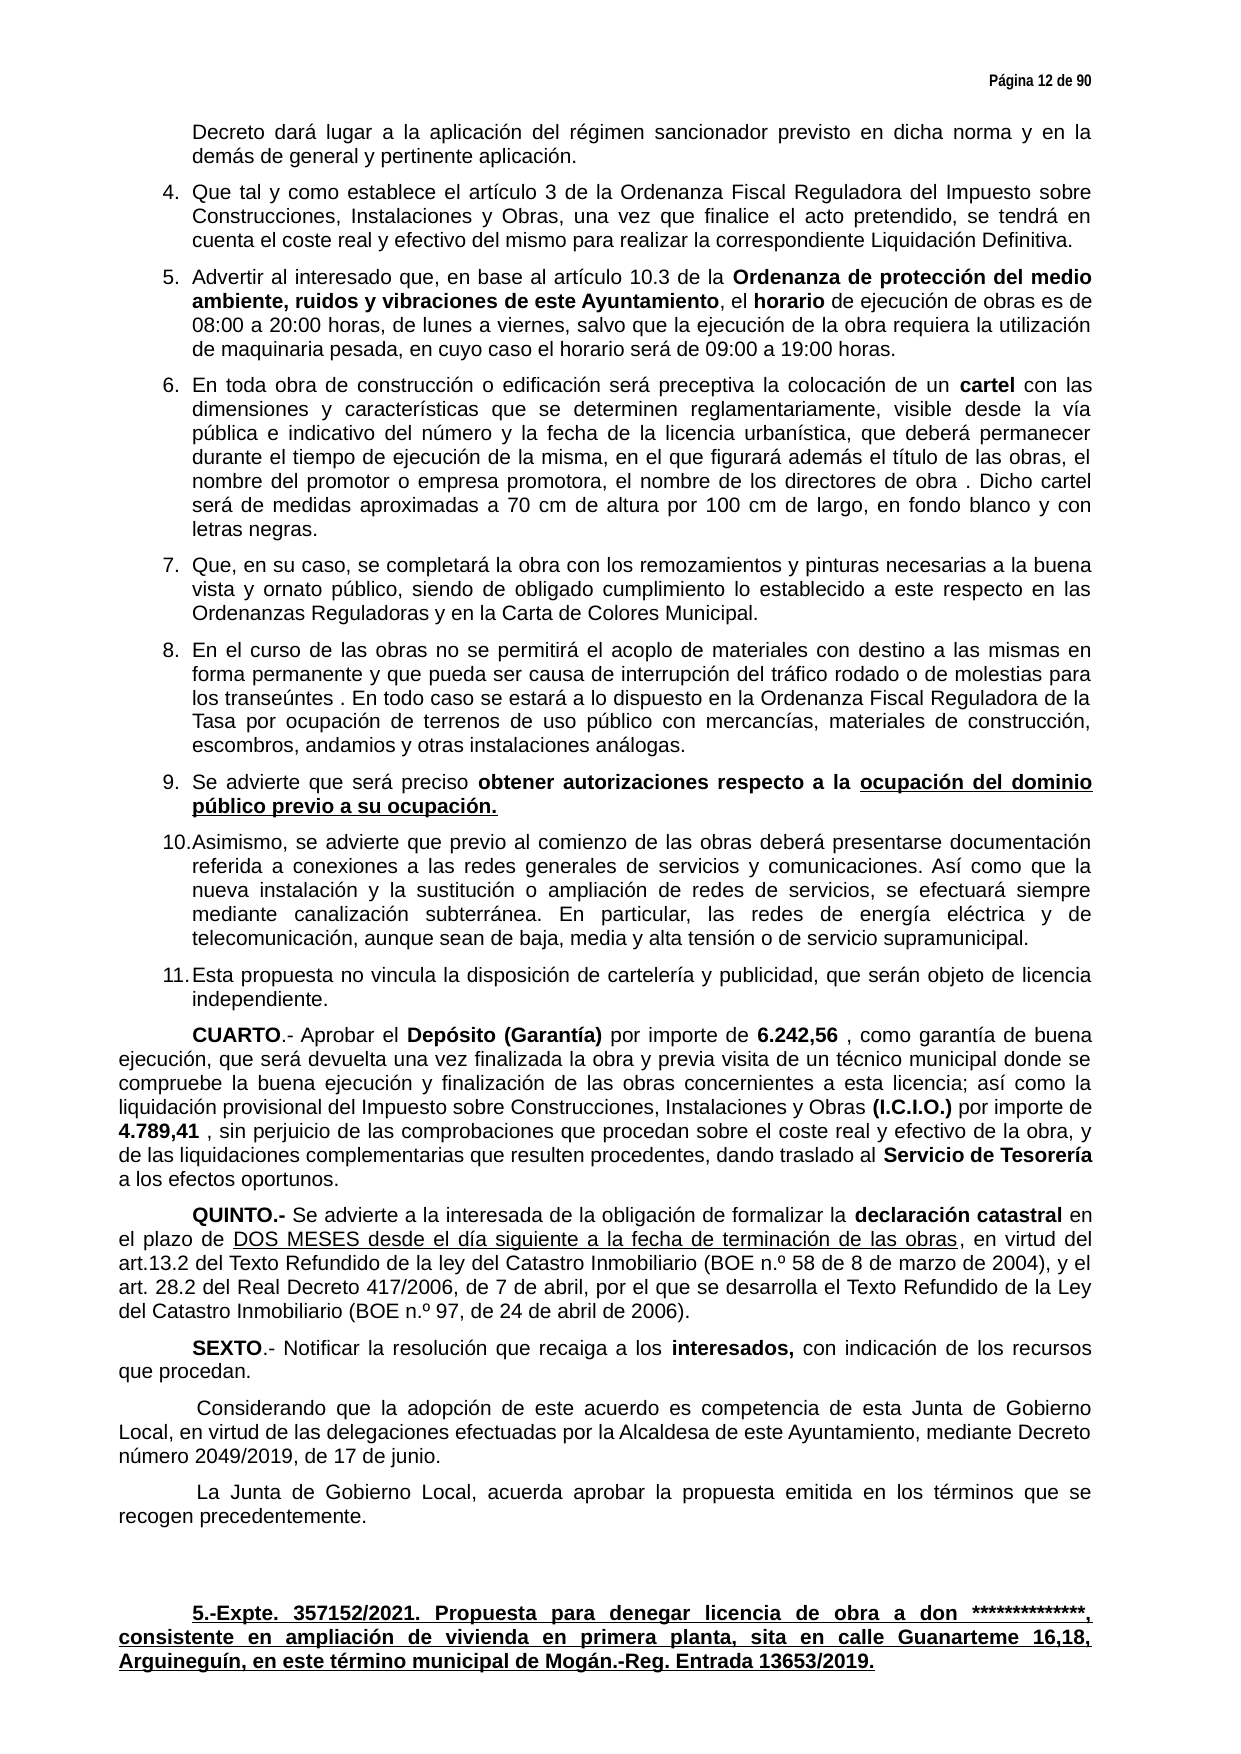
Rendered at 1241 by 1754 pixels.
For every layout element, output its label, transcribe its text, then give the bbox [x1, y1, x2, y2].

list En toda obra de construcción o edificación será preceptiva la colocación de un cartel con las dimensiones y características que se determinen reglamentariamente, visible desde la vía pública e indicativo del número y la fecha de la licencia urbanística, que deberá permanecer durante el tiempo de ejecución de la misma, en el que figurará además el título de las obras, el nombre del promotor o empresa promotora, el nombre de los directores de obra . Dicho cartel será de medidas aproximadas a 70 cm de altura por 100 cm de largo, en fondo blanco y con letras negras. [162, 373, 1092, 541]
list Que, en su caso, se completará la obra con los remozamientos y pinturas necesarias a la buena vista y ornato público, siendo de obligado cumplimiento lo establecido a este respecto en las Ordenanzas Reguladoras y en la Carta de Colores Municipal. [162, 553, 1092, 625]
text CUARTO.- Aprobar el Depósito (Garantía) por importe de 6.242,56 , como garantía de buena ejecución, que será devuelta una vez finalizada la obra y previa visita de un técnico municipal donde se compruebe la buena ejecución y finalización de las obras concernientes a esta licencia; así como la liquidación provisional del Impuesto sobre Construcciones, Instalaciones y Obras (I.C.I.O.) por importe de 4.789,41 , sin perjuicio de las comprobaciones que procedan sobre el coste real y efectivo de la obra, y de las liquidaciones complementarias que resulten procedentes, dando traslado al Servicio de Tesorería a los efectos oportunos. [118, 1023, 1092, 1191]
list Advertir al interesado que, en base al artículo 10.3 de la Ordenanza de protección del medio ambiente, ruidos y vibraciones de este Ayuntamiento, el horario de ejecución de obras es de 08:00 a 20:00 horas, de lunes a viernes, salvo que la ejecución de la obra requiera la utilización de maquinaria pesada, en cuyo caso el horario será de 09:00 a 19:00 horas. [162, 264, 1092, 360]
text QUINTO.- Se advierte a la interesada de la obligación de formalizar la declaración catastral en el plazo de DOS MESES desde el día siguiente a la fecha de terminación de las obras, en virtud del art.13.2 del Texto Refundido de la ley del Catastro Inmobiliario (BOE n.º 58 de 8 de marzo de 2004), y el art. 28.2 del Real Decreto 417/2006, de 7 de abril, por el que se desarrolla el Texto Refundido de la Ley del Catastro Inmobiliario (BOE n.º 97, de 24 de abril de 2006). [118, 1203, 1092, 1323]
list Decreto dará lugar a la aplicación del régimen sancionador previsto en dicha norma y en la demás de general y pertinente aplicación. [162, 120, 1092, 168]
text Arguineguín, en este término municipal de Mogán.-Reg. Entrada 13653/2019. [118, 1647, 1092, 1673]
list Se advierte que será preciso obtener autorizaciones respecto a la ocupación del dominio público previo a su ocupación. [162, 770, 1092, 818]
text SEXTO.- Notificar la resolución que recaiga a los interesados, con indicación de los recursos que procedan. [118, 1335, 1092, 1383]
list Esta propuesta no vincula la disposición de cartelería y publicidad, que serán objeto de licencia independiente. [162, 962, 1092, 1010]
list Que tal y como establece el artículo 3 de la Ordenanza Fiscal Reguladora del Impuesto sobre Construcciones, Instalaciones y Obras, una vez que finalice el acto pretendido, se tendrá en cuenta el coste real y efectivo del mismo para realizar la correspondiente Liquidación Definitiva. [162, 180, 1092, 252]
list Asimismo, se advierte que previo al comienzo de las obras deberá presentarse documentación referida a conexiones a las redes generales de servicios y comunicaciones. Así como que la nueva instalación y la sustitución o ampliación de redes de servicios, se efectuará siempre mediante canalización subterránea. En particular, las redes de energía eléctrica y de telecomunicación, aunque sean de baja, media y alta tensión o de servicio supramunicipal. [162, 830, 1092, 950]
text 5.-Expte. 357152/2021. Propuesta para denegar licencia de obra a don **************, consistente en ampliación de vivienda en primera planta, sita en calle Guanarteme 16,18, [118, 1601, 1092, 1646]
text Considerando que la adopción de este acuerdo es competencia de esta Junta de Gobierno Local, en virtud de las delegaciones efectuadas por la Alcaldesa de este Ayuntamiento, mediante Decreto número 2049/2019, de 17 de junio. [118, 1396, 1092, 1468]
list En el curso de las obras no se permitirá el acoplo de materiales con destino a las mismas en forma permanente y que pueda ser causa de interrupción del tráfico rodado o de molestias para los transeúntes . En todo caso se estará a lo dispuesto en la Ordenanza Fiscal Reguladora de la Tasa por ocupación de terrenos de uso público con mercancías, materiales de construcción, escombros, andamios y otras instalaciones análogas. [162, 637, 1092, 757]
text La Junta de Gobierno Local, acuerda aprobar la propuesta emitida en los términos que se recogen precedentemente. [118, 1480, 1092, 1528]
